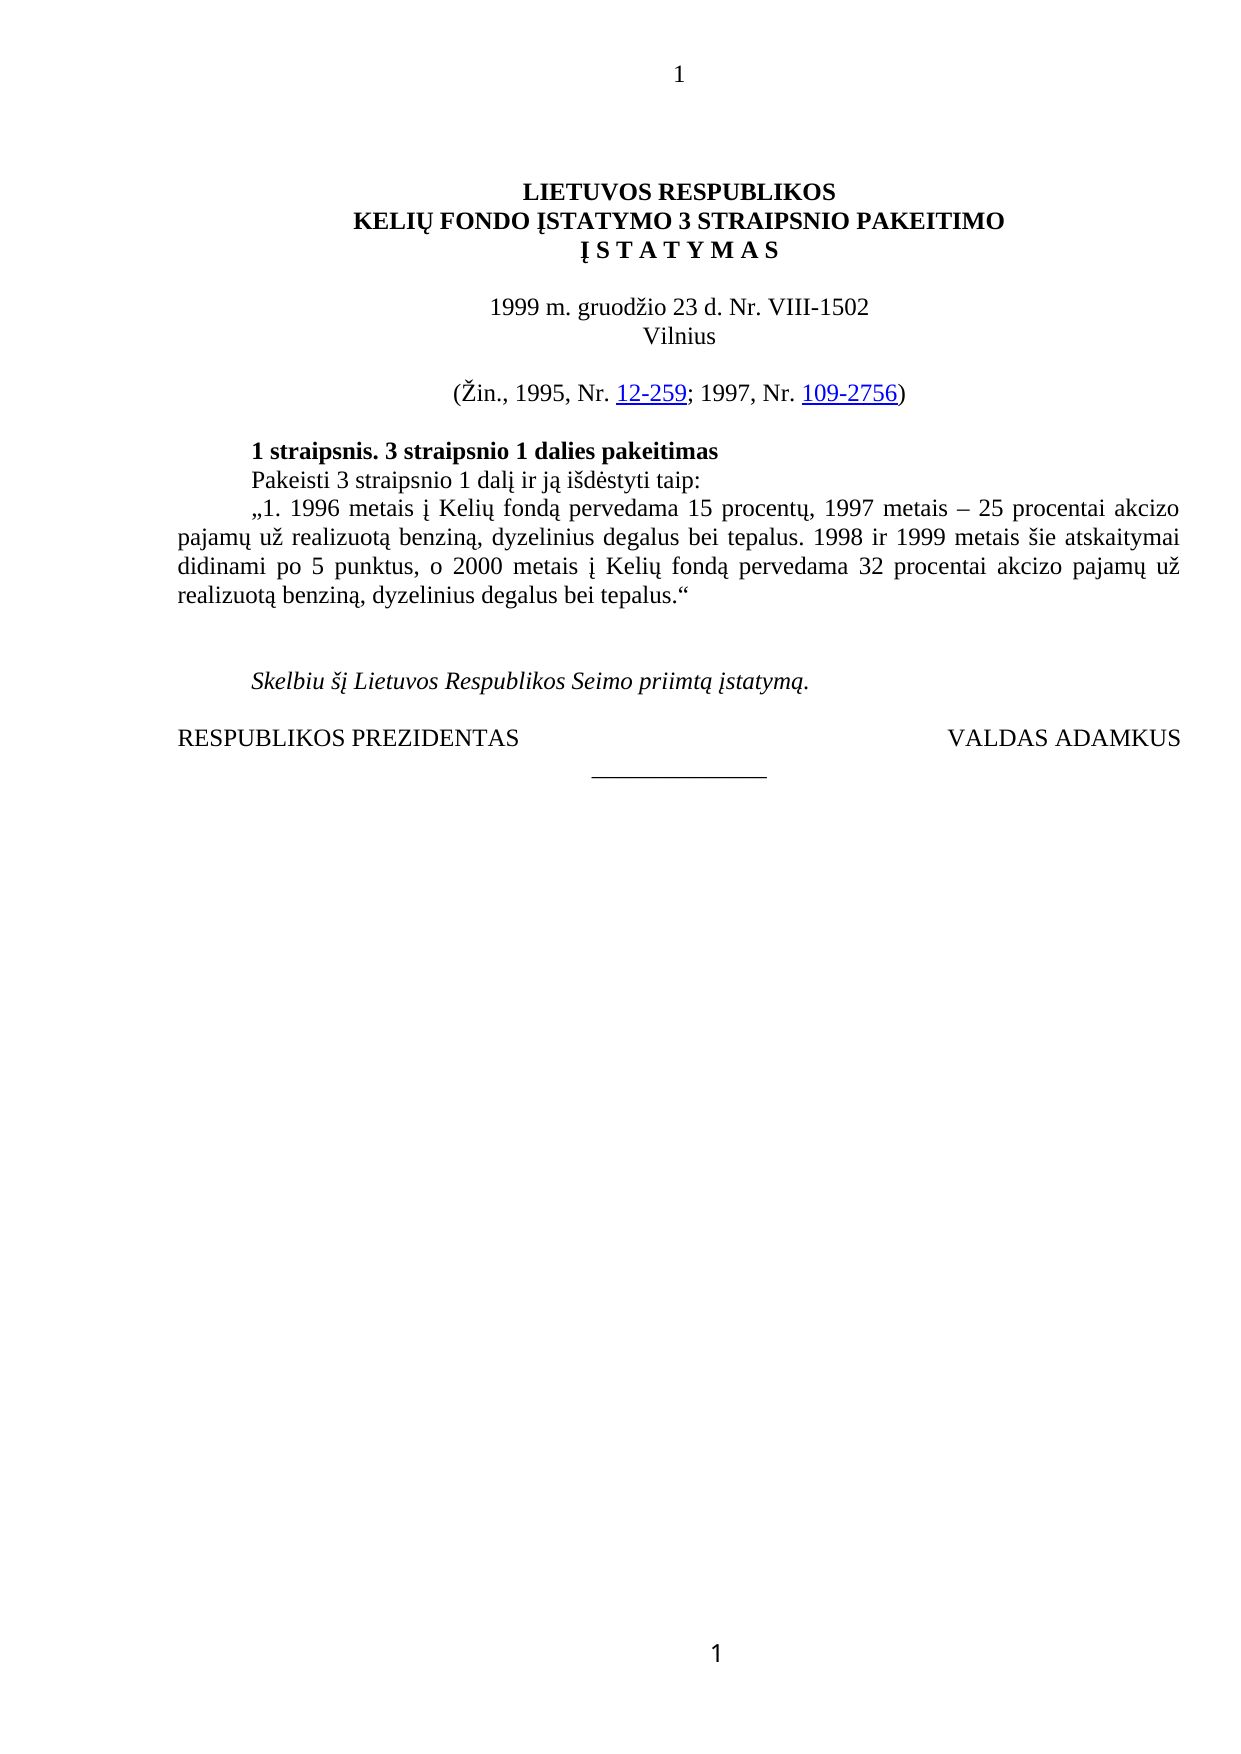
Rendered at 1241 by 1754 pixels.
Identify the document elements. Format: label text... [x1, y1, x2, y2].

text „1. 1996 metais į Kelių fondą pervedama 15 procentų, 1997 metais – 25 procentai akcizo pajamų už realizuotą benziną, dyzelinius degalus bei tepalus. 1998 ir 1999 metais šie atskaitymai didinami po 5 punktus, o 2000 metais į Kelių fondą pervedama 32 procentai akcizo pajamų už realizuotą benziną, dyzelinius degalus bei tepalus.“ [177, 493, 1181, 608]
text Pakeisti 3 straipsnio 1 dalį ir ją išdėstyti taip: [177, 465, 1181, 493]
text KELIŲ FONDO ĮSTATYMO 3 STRAIPSNIO PAKEITIMO [177, 206, 1181, 235]
text Į S T A T Y M A S [177, 235, 1181, 263]
text LIETUVOS RESPUBLIKOS [177, 177, 1181, 206]
text (Žin., 1995, Nr. 12-259; 1997, Nr. 109-2756) [177, 378, 1181, 407]
text ______________ [177, 752, 1181, 781]
text Skelbiu šį Lietuvos Respublikos Seimo priimtą įstatymą. [177, 666, 1181, 695]
text RESPUBLIKOS PREZIDENTAS VALDAS ADAMKUS [177, 723, 1181, 752]
text Vilnius [177, 321, 1181, 350]
text 1999 m. gruodžio 23 d. Nr. VIII-1502 [177, 292, 1181, 321]
text 1 straipsnis. 3 straipsnio 1 dalies pakeitimas [177, 436, 1181, 465]
